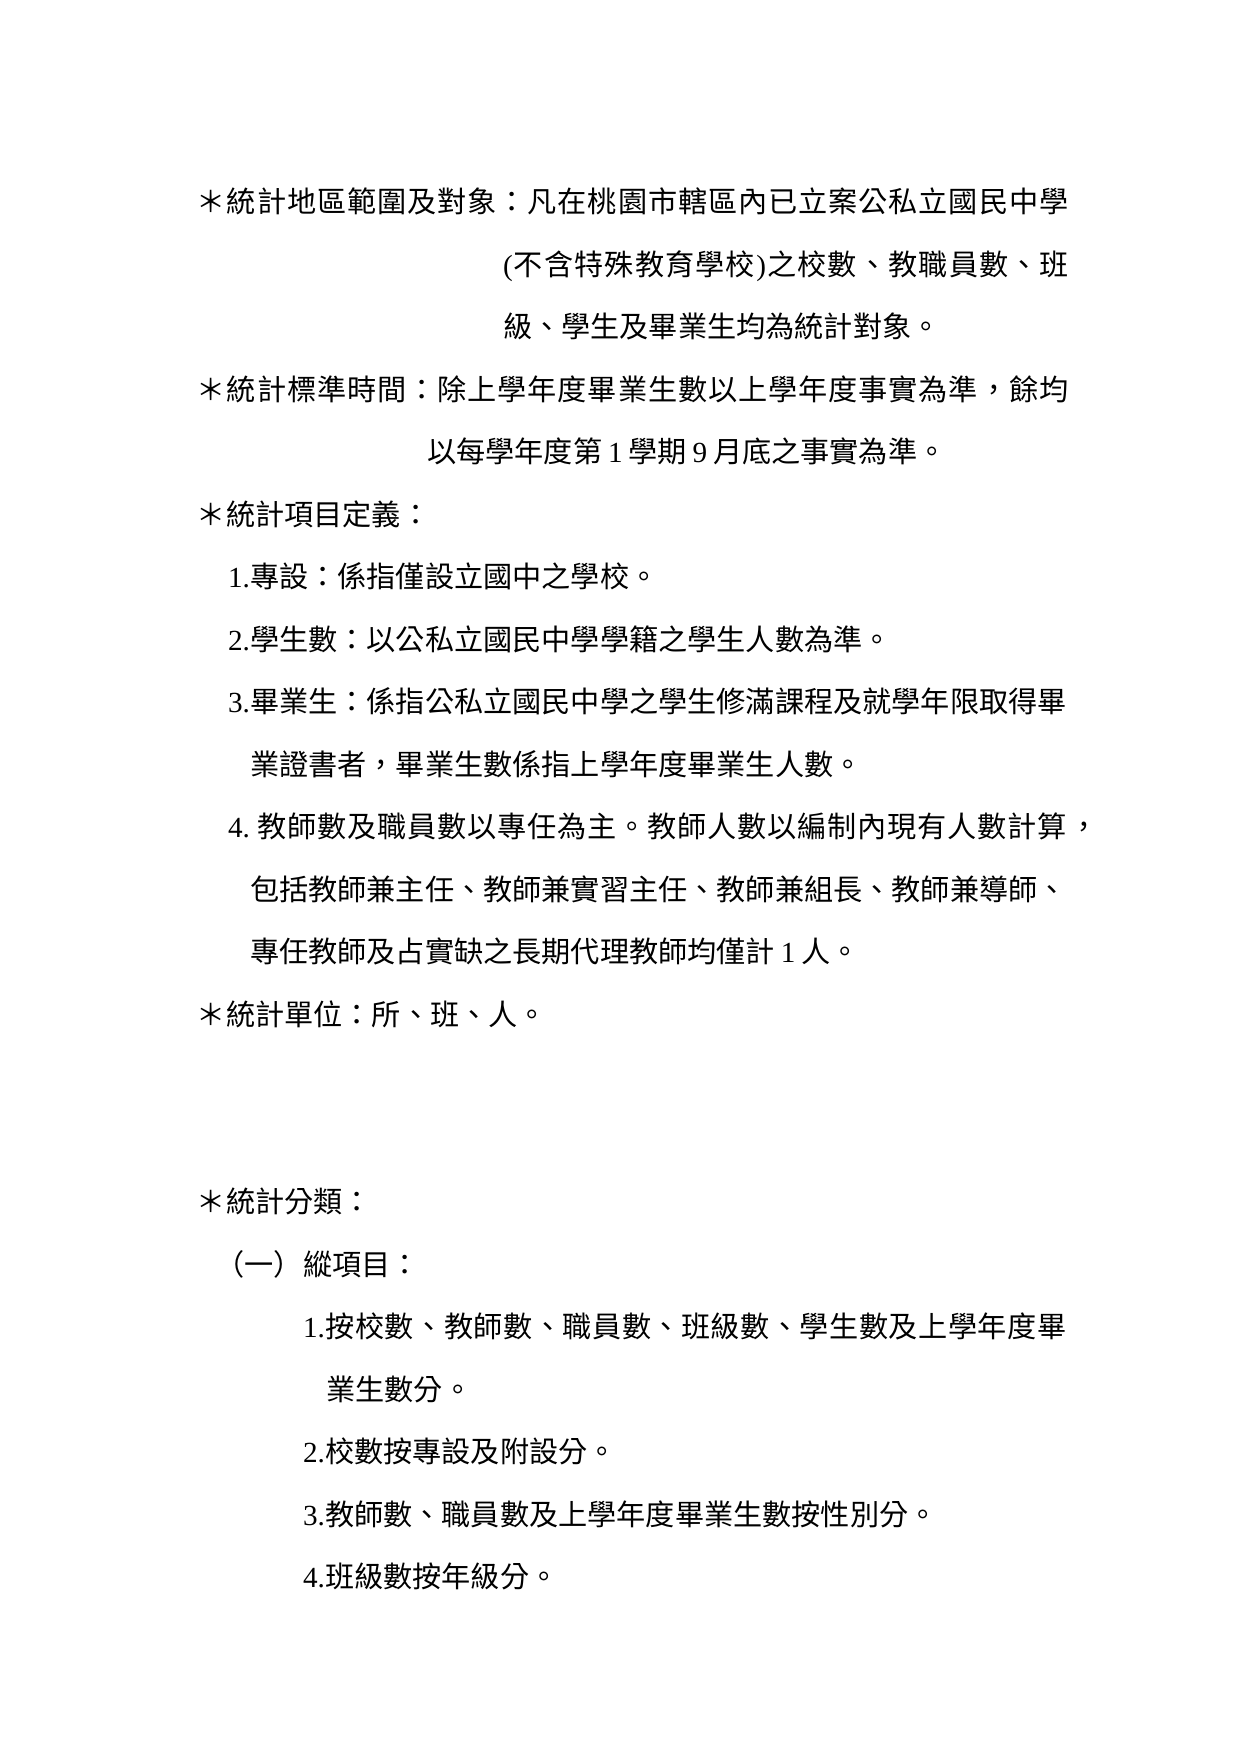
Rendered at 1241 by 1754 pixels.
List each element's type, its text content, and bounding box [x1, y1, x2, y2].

text 3.教師數、職員數及上學年度畢業生數按性別分。 [303, 1471, 1069, 1533]
text ＊統計分類： [197, 1158, 1069, 1221]
text 1.專設：係指僅設立國中之學校。 [228, 533, 1069, 596]
text ＊統計項目定義： [197, 471, 1069, 533]
text ＊統計標準時間：除上學年度畢業生數以上學年度事實為準，餘均以每學年度第1學期9月底之事實為準。 [197, 346, 1069, 471]
text 4. 教師數及職員數以專任為主。教師人數以編制內現有人數計算，包括教師兼主任、教師兼實習主任、教師兼組長、教師兼導師、專任教師及占實缺之長期代理教師均僅計1人。 [228, 783, 1069, 971]
text 1.按校數、教師數、職員數、班級數、學生數及上學年度畢業生數分。 [303, 1283, 1069, 1408]
text 2.校數按專設及附設分。 [303, 1408, 1069, 1471]
text 2.學生數：以公私立國民中學學籍之學生人數為準。 [228, 596, 1069, 658]
text ＊統計地區範圍及對象：凡在桃園市轄區內已立案公私立國民中學(不含特殊教育學校)之校數、教職員數、班級、學生及畢業生均為統計對象。 [197, 158, 1069, 346]
text 3.畢業生：係指公私立國民中學之學生修滿課程及就學年限取得畢業證書者，畢業生數係指上學年度畢業生人數。 [228, 658, 1069, 783]
text （一）縱項目： [215, 1221, 1069, 1283]
text ＊統計單位：所、班、人。 [197, 971, 1069, 1033]
text 4.班級數按年級分。 [303, 1533, 1069, 1596]
